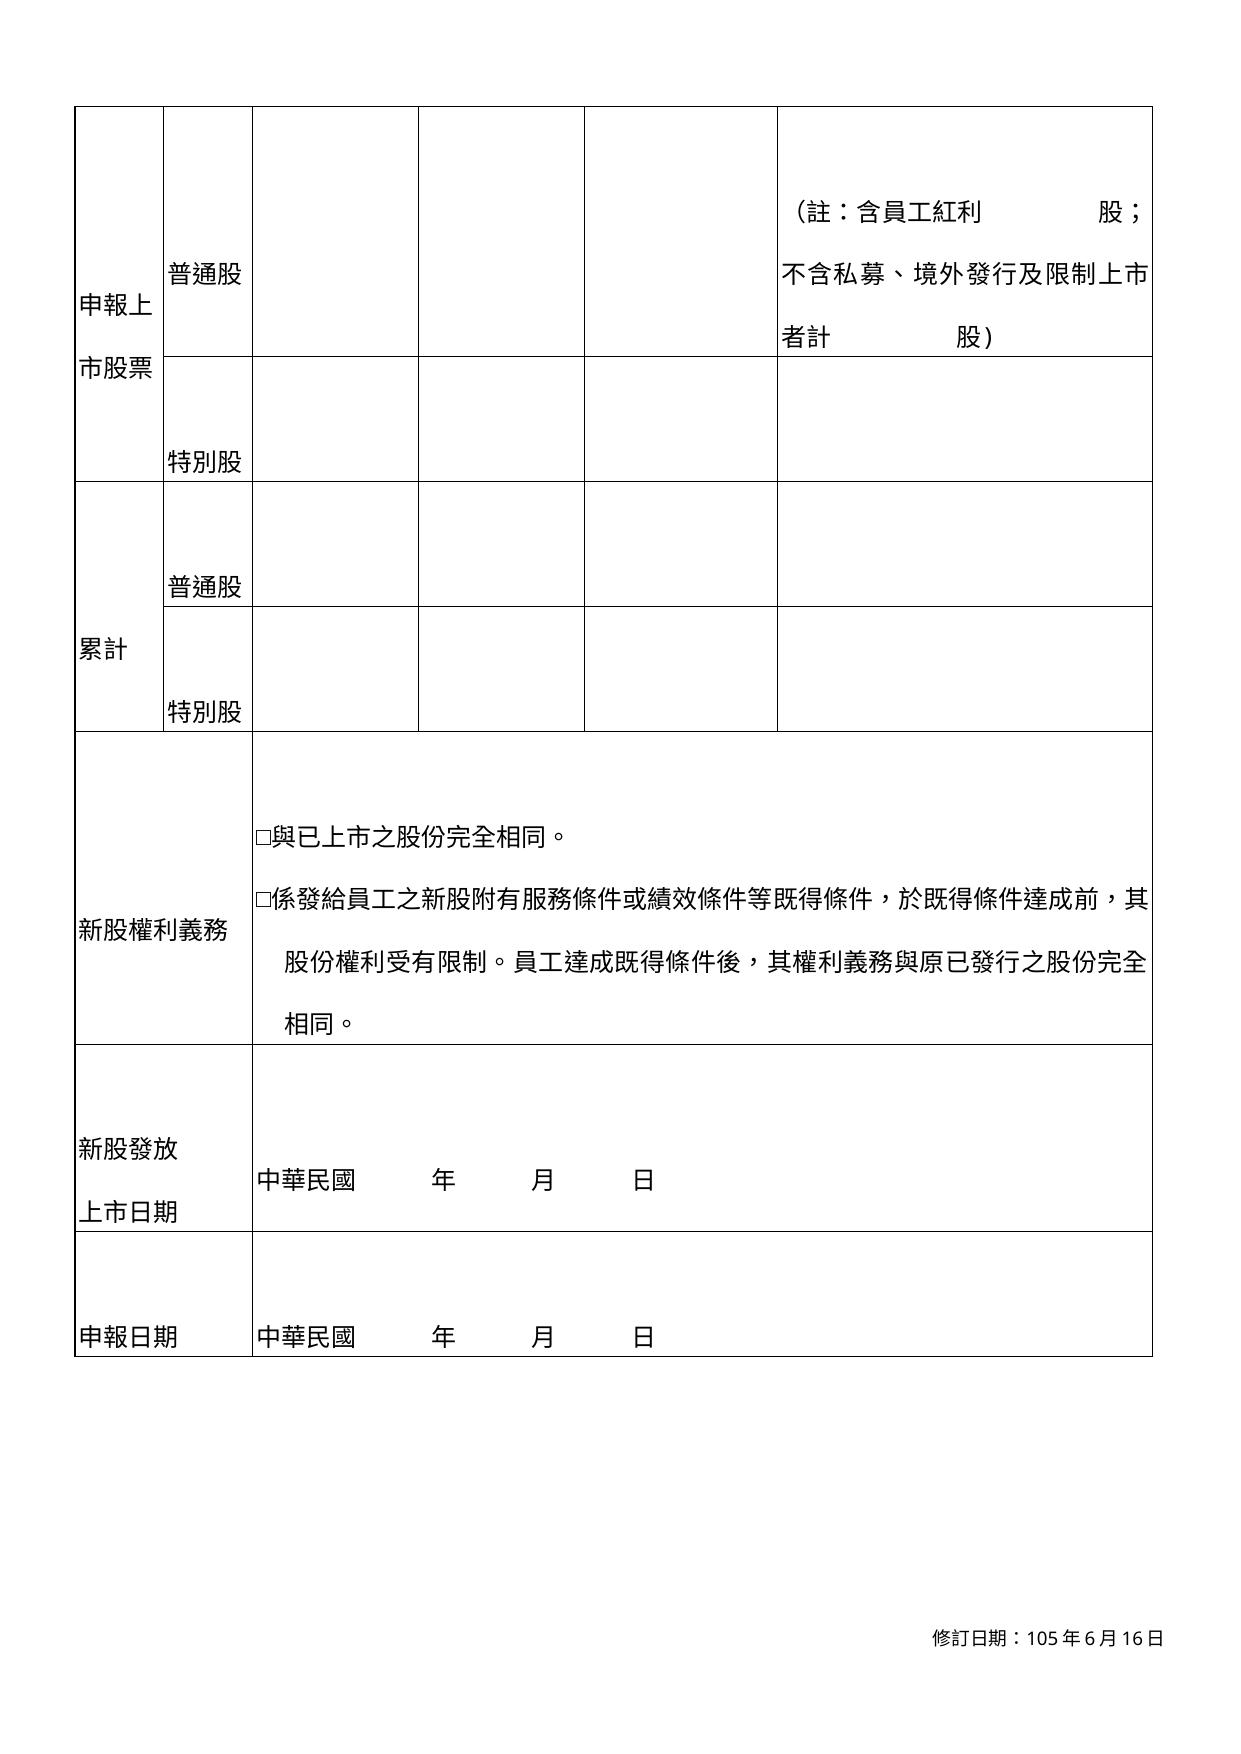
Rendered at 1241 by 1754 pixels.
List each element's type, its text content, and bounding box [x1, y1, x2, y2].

table_cell [253, 107, 418, 356]
table_cell 中華民國 年 月 日 [253, 1045, 1152, 1231]
table_cell [419, 607, 584, 731]
table_cell [778, 357, 1152, 481]
table_cell [253, 482, 418, 606]
table_cell [778, 482, 1152, 606]
table_cell [419, 107, 584, 356]
table_cell 申報上市股票 [76, 107, 163, 481]
table_cell [585, 482, 777, 606]
table_cell 普通股 [164, 107, 252, 356]
table_cell [778, 607, 1152, 731]
table_cell [419, 482, 584, 606]
table_cell [585, 107, 777, 356]
table_cell 申報日期 [76, 1232, 252, 1356]
table_cell [253, 607, 418, 731]
table_cell 特別股 [164, 357, 252, 481]
table_cell 特別股 [164, 607, 252, 731]
table_cell [585, 357, 777, 481]
table_cell [419, 357, 584, 481]
table_cell 中華民國 年 月 日 [253, 1232, 1152, 1356]
table_cell 累計 [76, 482, 163, 731]
table_cell [253, 357, 418, 481]
table_cell □與已上市之股份完全相同。 □係發給員工之新股附有服務條件或績效條件等既得條件，於既得條件達成前，其股份權利受有限制。員工達成既得條件後，其權利義務與原已發行之股份完全相同。 [253, 732, 1152, 1043]
table_cell 新股發放 上市日期 [76, 1045, 252, 1231]
table_cell 新股權利義務 [76, 732, 252, 1043]
table_cell （註：含員工紅利 股；不含私募、境外發行及限制上市者計 股) [778, 107, 1152, 356]
table_cell [585, 607, 777, 731]
table_cell 普通股 [164, 482, 252, 606]
